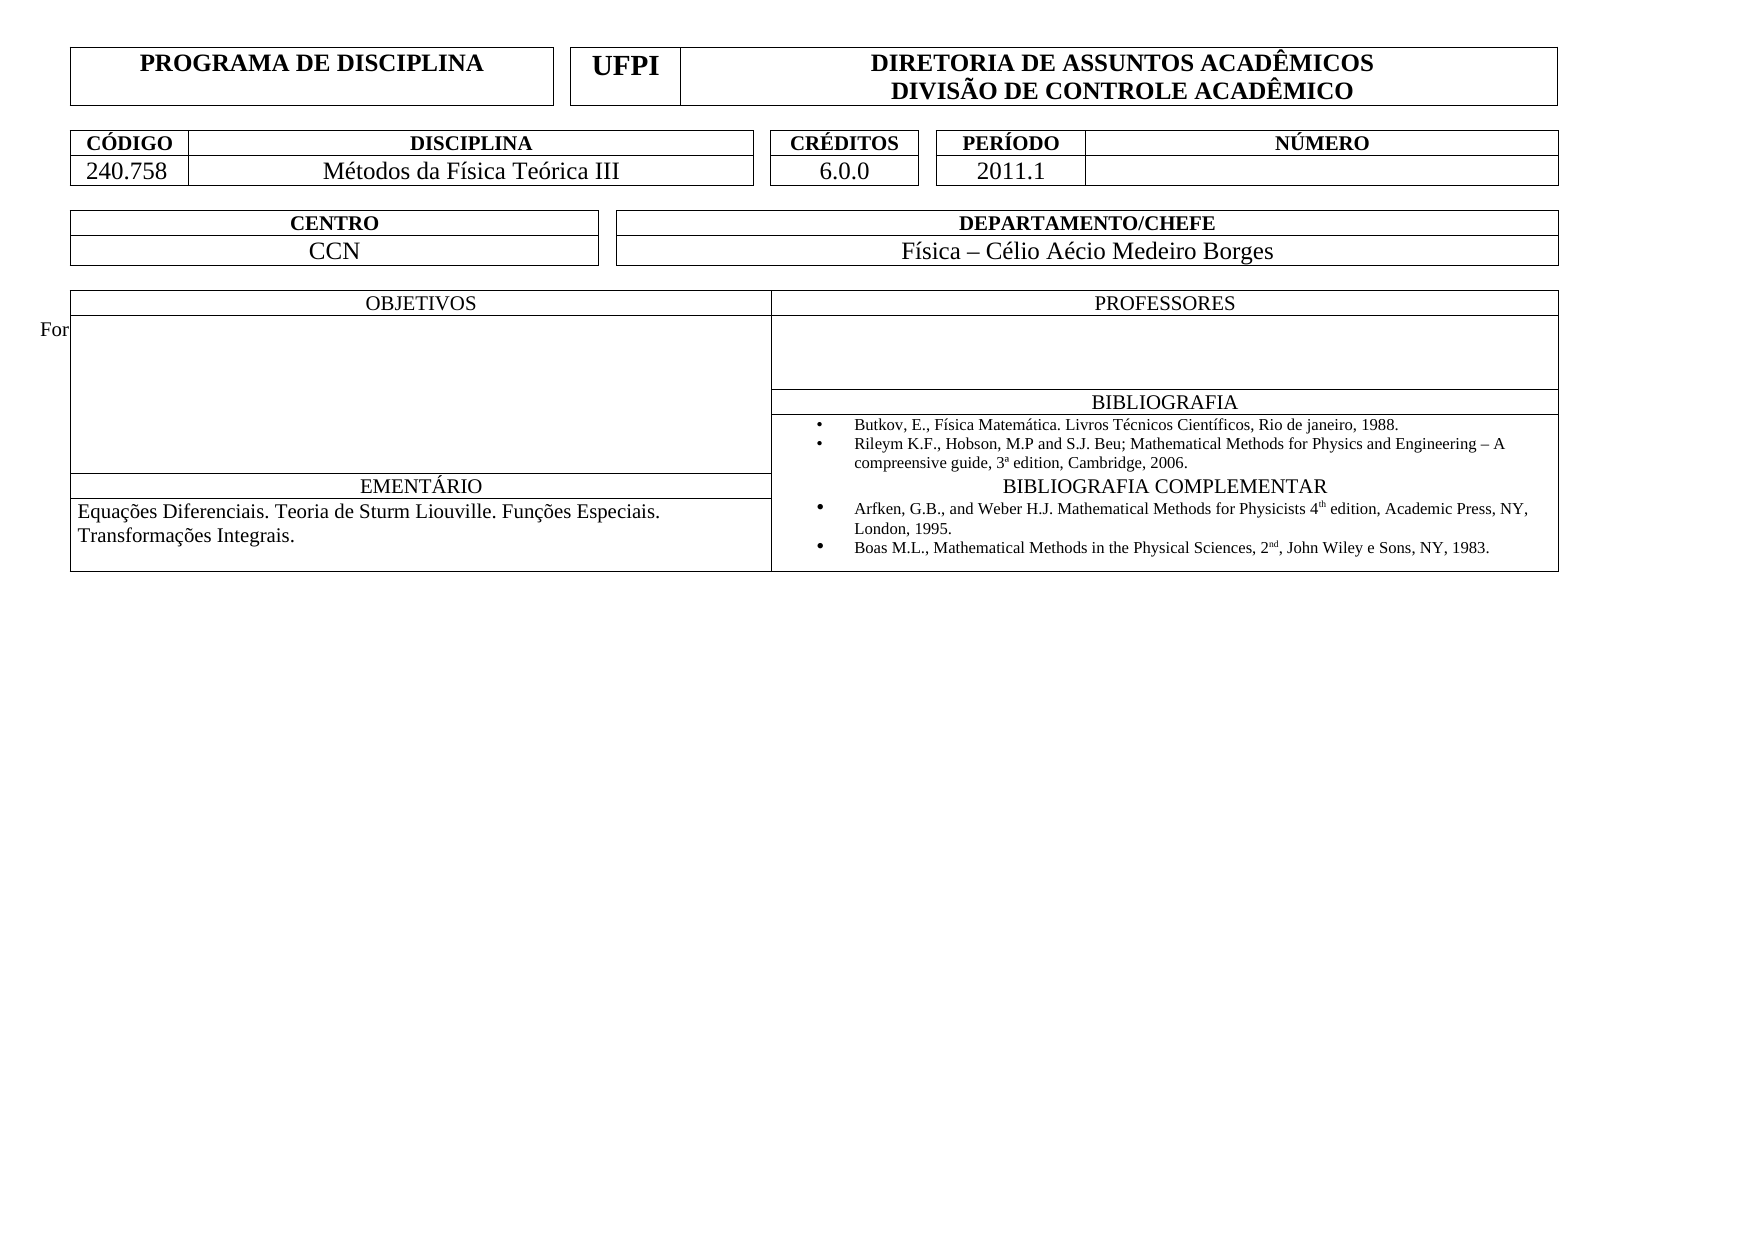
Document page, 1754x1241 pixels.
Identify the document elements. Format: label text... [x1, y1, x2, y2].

table_header CENTRO [71, 211, 598, 235]
table_cell Arfken, G.B., and Weber H.J. Mathematical Methods for Physicists 4th edition, Academic Press, NY, London, 1995. Boas M.L., Mathematical Methods in the Physical Sciences, 2nd, John Wiley e Sons, NY, 1983. [772, 498, 1558, 571]
table_header DISCIPLINA [189, 131, 753, 155]
table_header [554, 47, 570, 105]
table_header OBJETIVOS [71, 291, 771, 315]
table_cell BIBLIOGRAFIA COMPLEMENTAR [772, 473, 1558, 498]
table_cell Física – Célio Aécio Medeiro Borges [617, 236, 1558, 265]
table_header [754, 130, 770, 155]
table_cell [1086, 156, 1558, 185]
table_cell 240.758 [71, 156, 188, 185]
table_header UFPI [571, 48, 680, 105]
table_cell Métodos da Física Teórica III [189, 156, 753, 185]
table_header PROFESSORES [772, 291, 1558, 315]
table_header DEPARTAMENTO/CHEFE [617, 211, 1558, 235]
table_cell [919, 155, 936, 185]
table_cell [772, 316, 1558, 389]
table_cell For [71, 316, 771, 389]
table_header [599, 210, 616, 235]
table_cell CCN [71, 236, 598, 265]
table_cell Equações Diferenciais. Teoria de Sturm Liouville. Funções Especiais. Transformações Integrais. [71, 499, 771, 571]
table_header PROGRAMA DE DISCIPLINA [71, 48, 553, 105]
table_cell EMENTÁRIO [71, 474, 771, 498]
table_cell [71, 414, 771, 472]
table_cell BIBLIOGRAFIA [772, 390, 1558, 414]
table_header CRÉDITOS [771, 131, 918, 155]
table_cell 6.0.0 [771, 156, 918, 185]
table_header [919, 130, 936, 155]
table_header DIRETORIA DE ASSUNTOS ACADÊMICOS DIVISÃO DE CONTROLE ACADÊMICO [681, 48, 1557, 105]
table_cell [71, 389, 771, 414]
table_header NÚMERO [1086, 131, 1558, 155]
table_header CÓDIGO [71, 131, 188, 155]
table_cell [599, 235, 616, 265]
table_cell Butkov, E., Física Matemática. Livros Técnicos Científicos, Rio de janeiro, 1988. Rileym K.F., Hobson, M.P and S.J. Beu; Mathematical Methods for Physics and Engineering – A compreensive guide, 3ª edition, Cambridge, 2006. [772, 415, 1558, 472]
table_cell [754, 155, 770, 185]
table_header PERÍODO [937, 131, 1085, 155]
table_cell 2011.1 [937, 156, 1085, 185]
